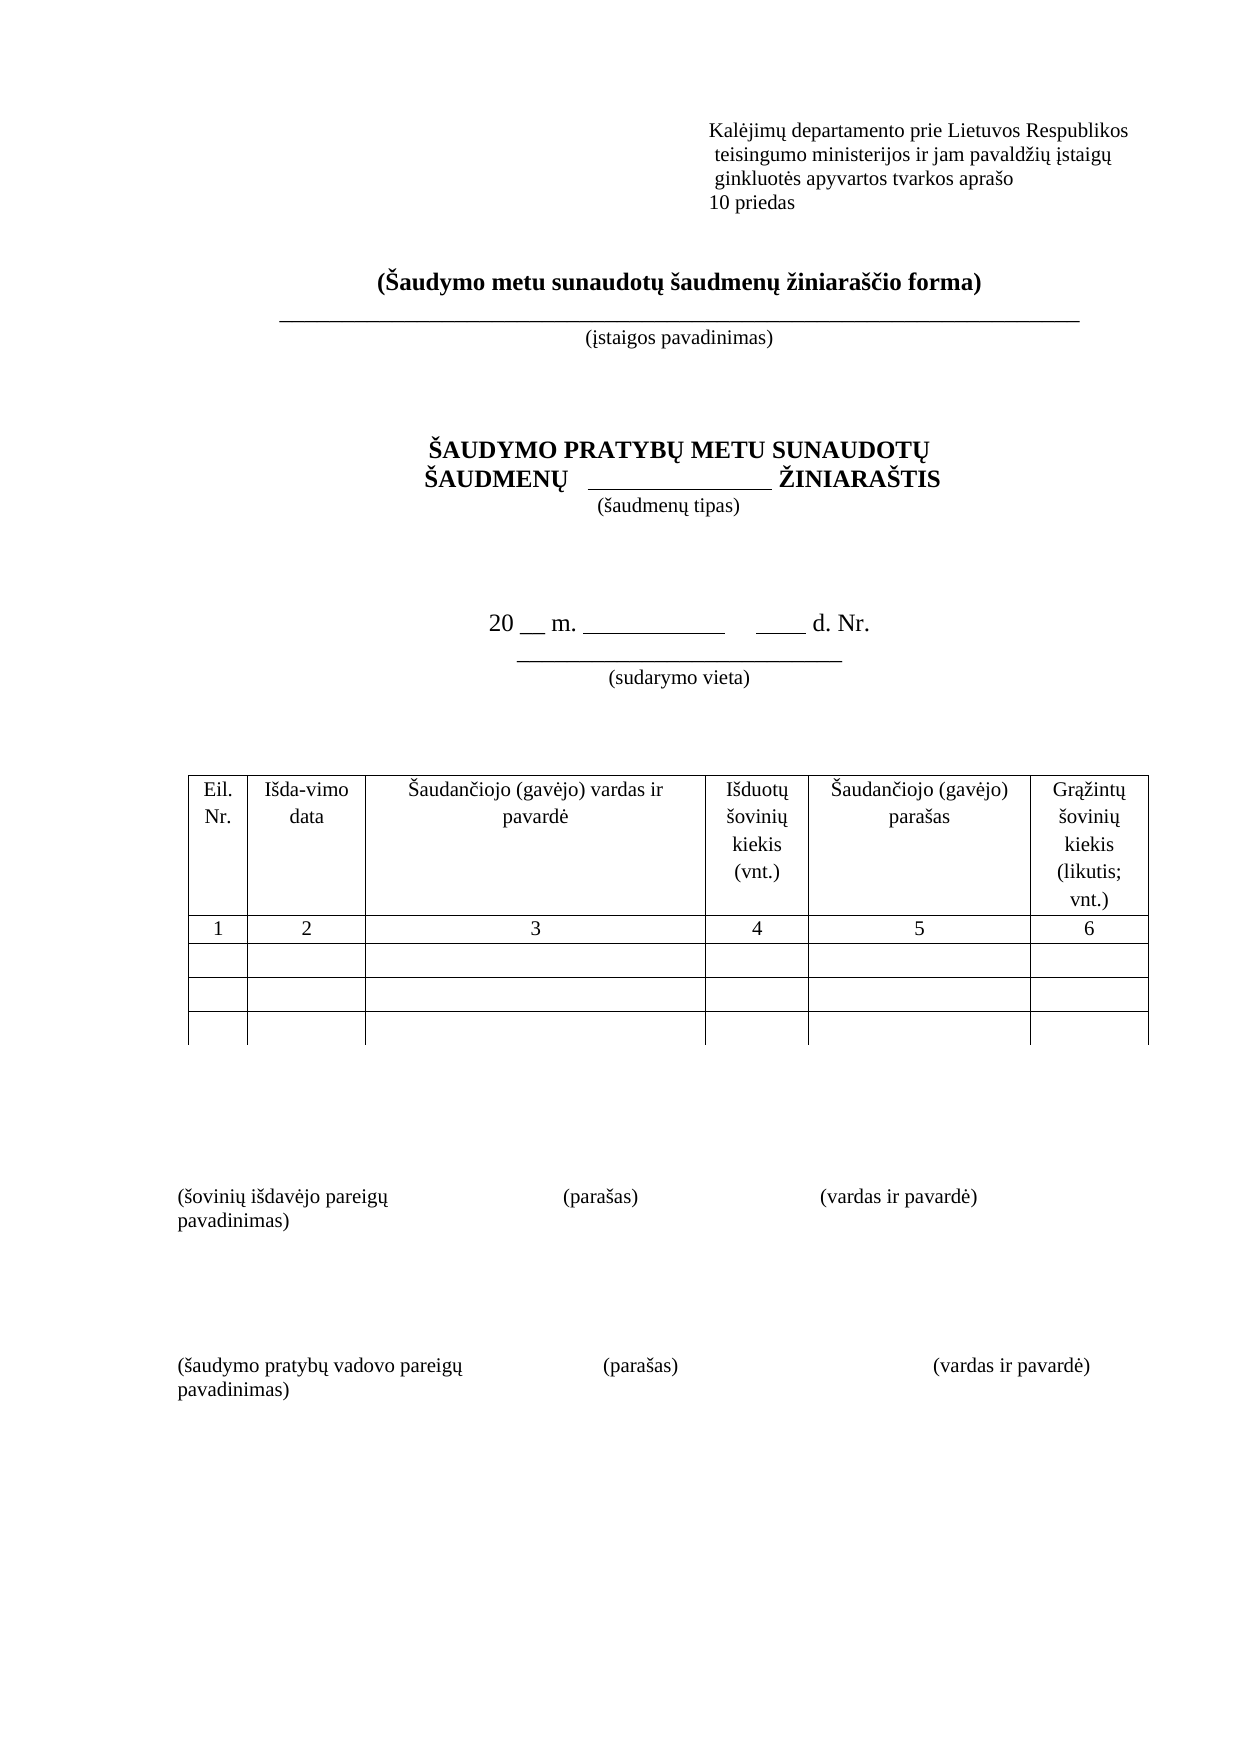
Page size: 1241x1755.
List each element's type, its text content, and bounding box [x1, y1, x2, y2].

text pavadinimas) [177, 1377, 1181, 1401]
table_cell [1031, 1012, 1148, 1045]
table_cell [248, 944, 365, 977]
table_cell [366, 1012, 705, 1045]
table_header Išduotų šovinių kiekis (vnt.) [706, 776, 808, 914]
table_cell 4 [706, 916, 808, 943]
text 10 priedas [709, 190, 1181, 214]
text (šovinių išdavėjo pareigų (parašas) (vardas ir pavardė) [177, 1184, 1181, 1208]
text ŠAUDMENŲ ŽINIARAŠTIS [177, 464, 1181, 492]
text 20 __ m. d. Nr. [177, 608, 1181, 636]
text pavadinimas) [177, 1208, 1181, 1232]
table_header Šaudančiojo (gavėjo) vardas ir pavardė [366, 776, 705, 914]
table_cell [809, 944, 1030, 977]
table_cell [706, 944, 808, 977]
table_header Išda-vimo data [248, 776, 365, 914]
text (šaudmenų tipas) [177, 492, 1181, 517]
text __________________________ [177, 636, 1181, 665]
table_cell [189, 978, 247, 1011]
table_cell [366, 978, 705, 1011]
table_cell 2 [248, 916, 365, 943]
table_cell 3 [366, 916, 705, 943]
table_cell [1031, 944, 1148, 977]
table_cell 5 [809, 916, 1030, 943]
table_header Eil. Nr. [189, 776, 247, 914]
table_cell [809, 1012, 1030, 1045]
table_header Šaudančiojo (gavėjo) parašas [809, 776, 1030, 914]
table_cell [189, 944, 247, 977]
text . [177, 1305, 1181, 1329]
text (įstaigos pavadinimas) [177, 325, 1181, 349]
table_cell [248, 978, 365, 1011]
text teisingumo ministerijos ir jam pavaldžių įstaigų [709, 142, 1181, 166]
text ginkluotės apyvartos tvarkos aprašo [709, 166, 1181, 190]
table_header Grąžintų šovinių kiekis (likutis; vnt.) [1031, 776, 1148, 914]
table_cell [366, 944, 705, 977]
text (Šaudymo metu sunaudotų šaudmenų žiniaraščio forma) [177, 267, 1181, 296]
table_cell 6 [1031, 916, 1148, 943]
table_cell [248, 1012, 365, 1045]
table_cell [809, 978, 1030, 1011]
table_cell 1 [189, 916, 247, 943]
table_cell [706, 1012, 808, 1045]
text Kalėjimų departamento prie Lietuvos Respublikos [709, 118, 1181, 142]
text (šaudymo pratybų vadovo pareigų (parašas) (vardas ir pavardė) [177, 1353, 1181, 1377]
text (sudarymo vieta) [177, 665, 1181, 689]
text ŠAUDYMO PRATYBŲ METU SUNAUDOTŲ [177, 435, 1181, 464]
table_cell [706, 978, 808, 1011]
table_cell [1031, 978, 1148, 1011]
text ________________________________________________________________ [177, 296, 1181, 325]
table_cell [189, 1012, 247, 1045]
